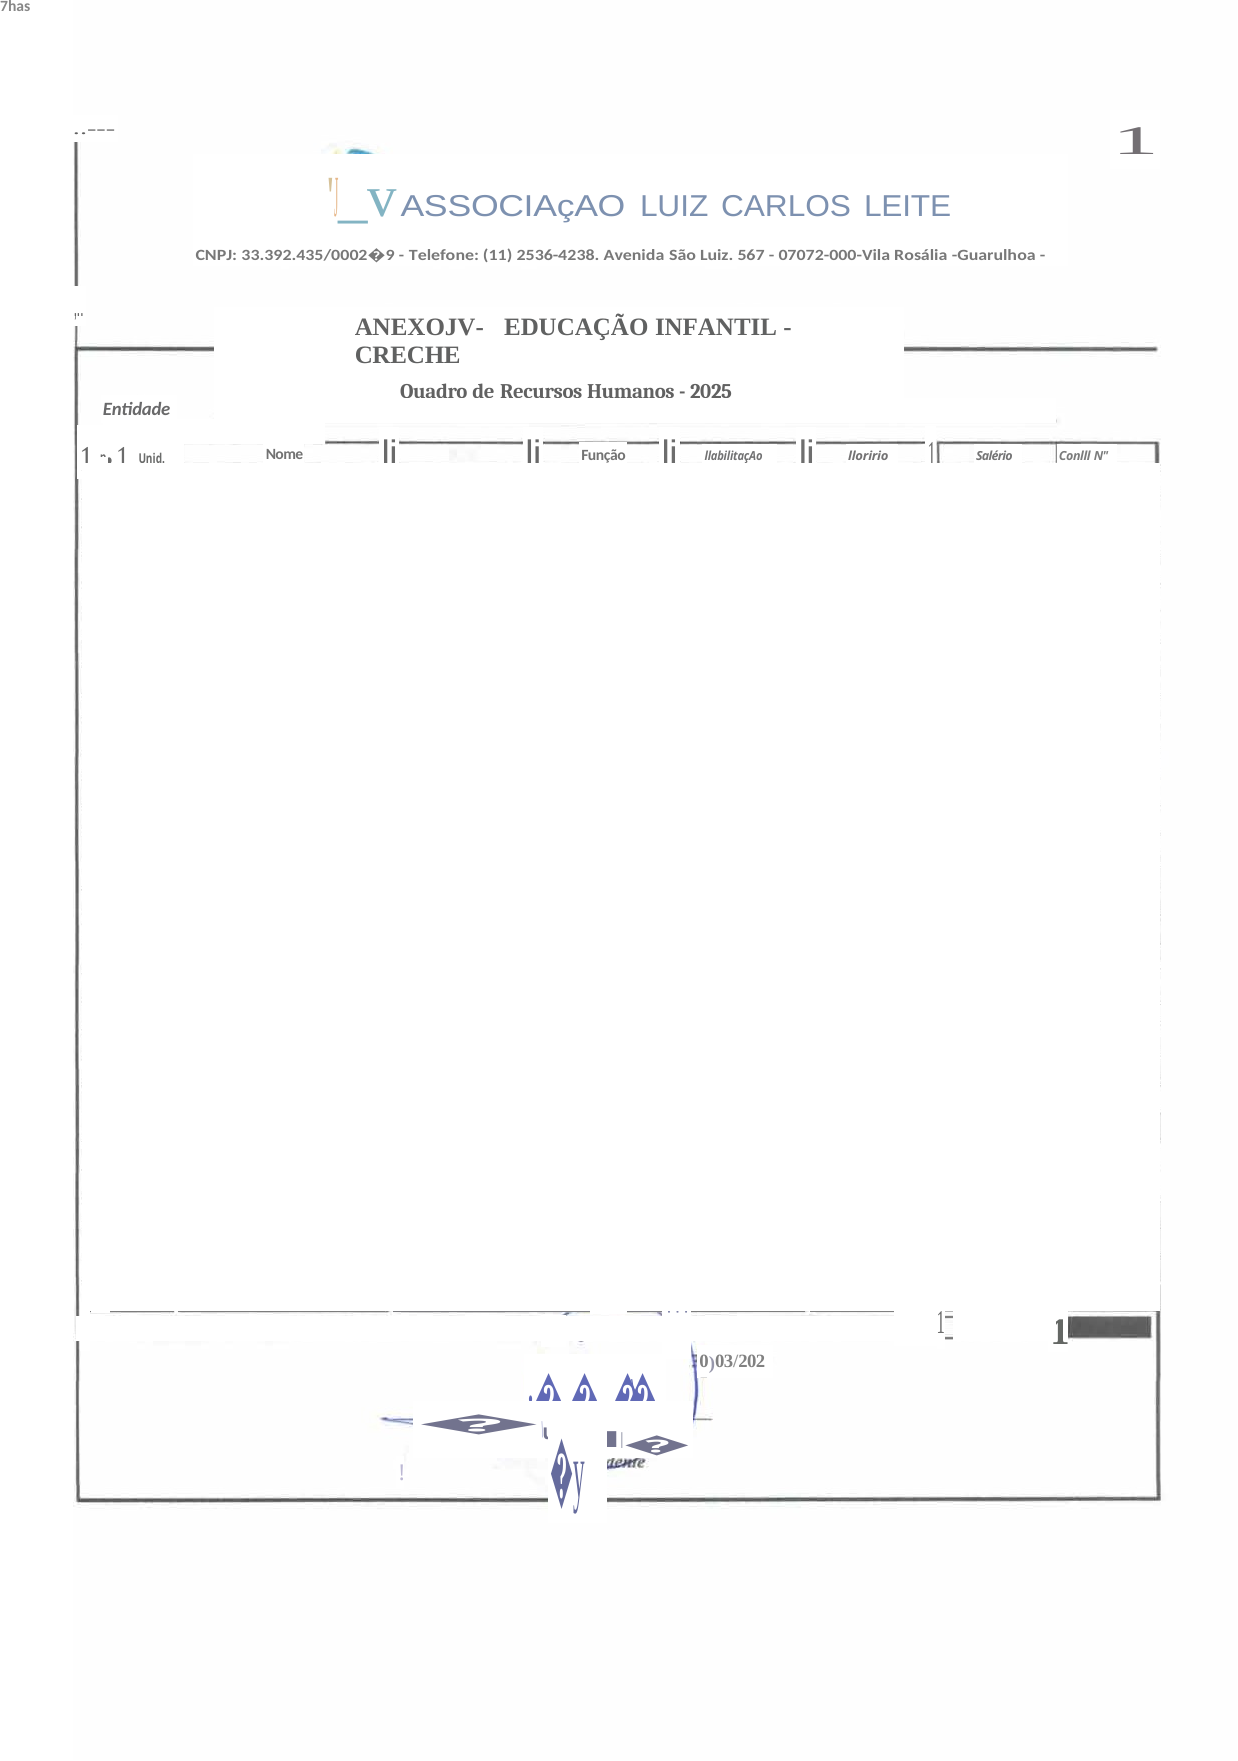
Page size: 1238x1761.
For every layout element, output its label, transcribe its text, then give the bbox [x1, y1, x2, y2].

text ..--- [73, 119, 118, 138]
text �y . [550, 1425, 607, 1523]
text 'J_vASSOCIAçAO LUIZ CARLOS LEITE [211, 162, 1068, 229]
text Salério [976, 447, 1022, 463]
text CNPJ: 33.392.435/0002�9 - Telefone: (11) 2536-4238. Avenida São Luiz. 567 - 07072-000-Vila Rosália -Guarulhoa - SP. [195, 245, 1068, 266]
text 0)03/2025 [699, 1349, 773, 1378]
text ·�-� �\� [580, 1385, 590, 1401]
text Função [581, 445, 627, 463]
text li [661, 433, 680, 463]
text "' [664, 1311, 691, 1316]
text Conlll N" [1059, 447, 1117, 463]
text li [381, 432, 399, 463]
text Quadro de Recursos Humanos - 2025 [400, 379, 904, 398]
text ·�-� �\� [544, 1385, 554, 1401]
text 1 [1112, 117, 1160, 163]
text ,.. [73, 291, 86, 322]
text ·�-� �\� [526, 1363, 666, 1401]
text Tobd 1 [896, 1311, 945, 1341]
text li [525, 433, 543, 463]
text Nome [266, 444, 304, 463]
text �\u-,:·�all� [416, 1411, 693, 1457]
text ! [398, 1457, 404, 1487]
text lloririo [848, 447, 898, 463]
text 7has 17h [0, 0, 55, 16]
text Entidade: [103, 397, 177, 419]
text ANEXOJV- EDUCAÇÃO INFANTIL - CRECHE [354, 312, 904, 369]
text "' [664, 1341, 691, 1352]
text 1 [1050, 1323, 1068, 1352]
text llabilitaçAo [704, 447, 777, 463]
text 1 [82, 1341, 90, 1346]
text 1 [82, 1311, 90, 1316]
text ·�-� �\� [623, 1385, 633, 1401]
text 1 [1056, 1311, 1068, 1342]
text ·�-� �\� [638, 1385, 648, 1401]
text li [798, 433, 816, 463]
text 1 [927, 432, 936, 463]
text 1 n• 1 Unid. 11 [79, 431, 184, 479]
